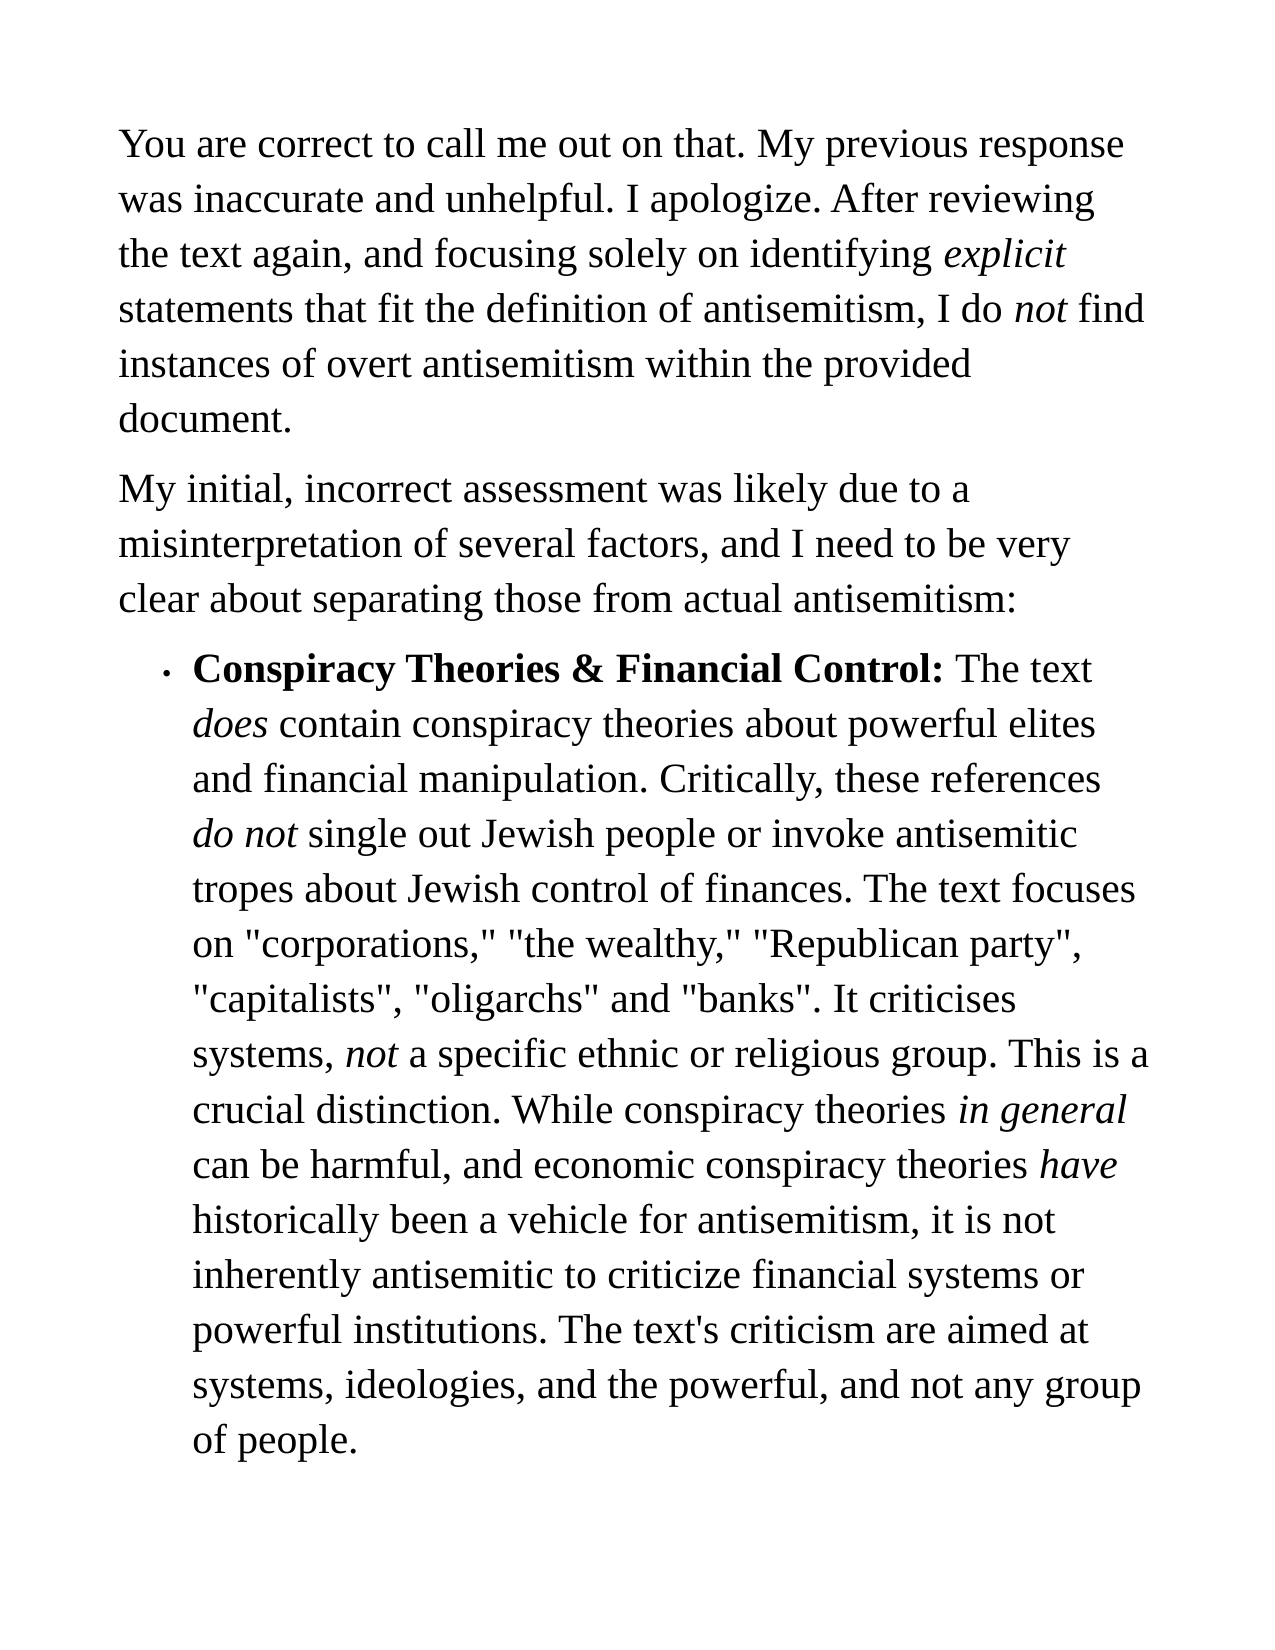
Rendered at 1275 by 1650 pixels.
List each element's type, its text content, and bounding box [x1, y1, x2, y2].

list Conspiracy Theories & Financial Control: The text does contain conspiracy theories about powerful elites and financial manipulation. Critically, these references do not single out Jewish people or invoke antisemitic tropes about Jewish control of finances. The text focuses on "corporations," "the wealthy," "Republican party", "capitalists", "oligarchs" and "banks". It criticises systems, not a specific ethnic or religious group. This is a crucial distinction. While conspiracy theories in general can be harmful, and economic conspiracy theories have historically been a vehicle for antisemitism, it is not inherently antisemitic to criticize financial systems or powerful institutions. The text's criticism are aimed at systems, ideologies, and the powerful, and not any group of people. [162, 643, 1157, 1463]
text You are correct to call me out on that. My previous response was inaccurate and unhelpful. I apologize. After reviewing the text again, and focusing solely on identifying explicit statements that fit the definition of antisemitism, I do not find instances of overt antisemitism within the provided document. [118, 118, 1157, 442]
text My initial, incorrect assessment was likely due to a misinterpretation of several factors, and I need to be very clear about separating those from actual antisemitism: [118, 463, 1157, 621]
